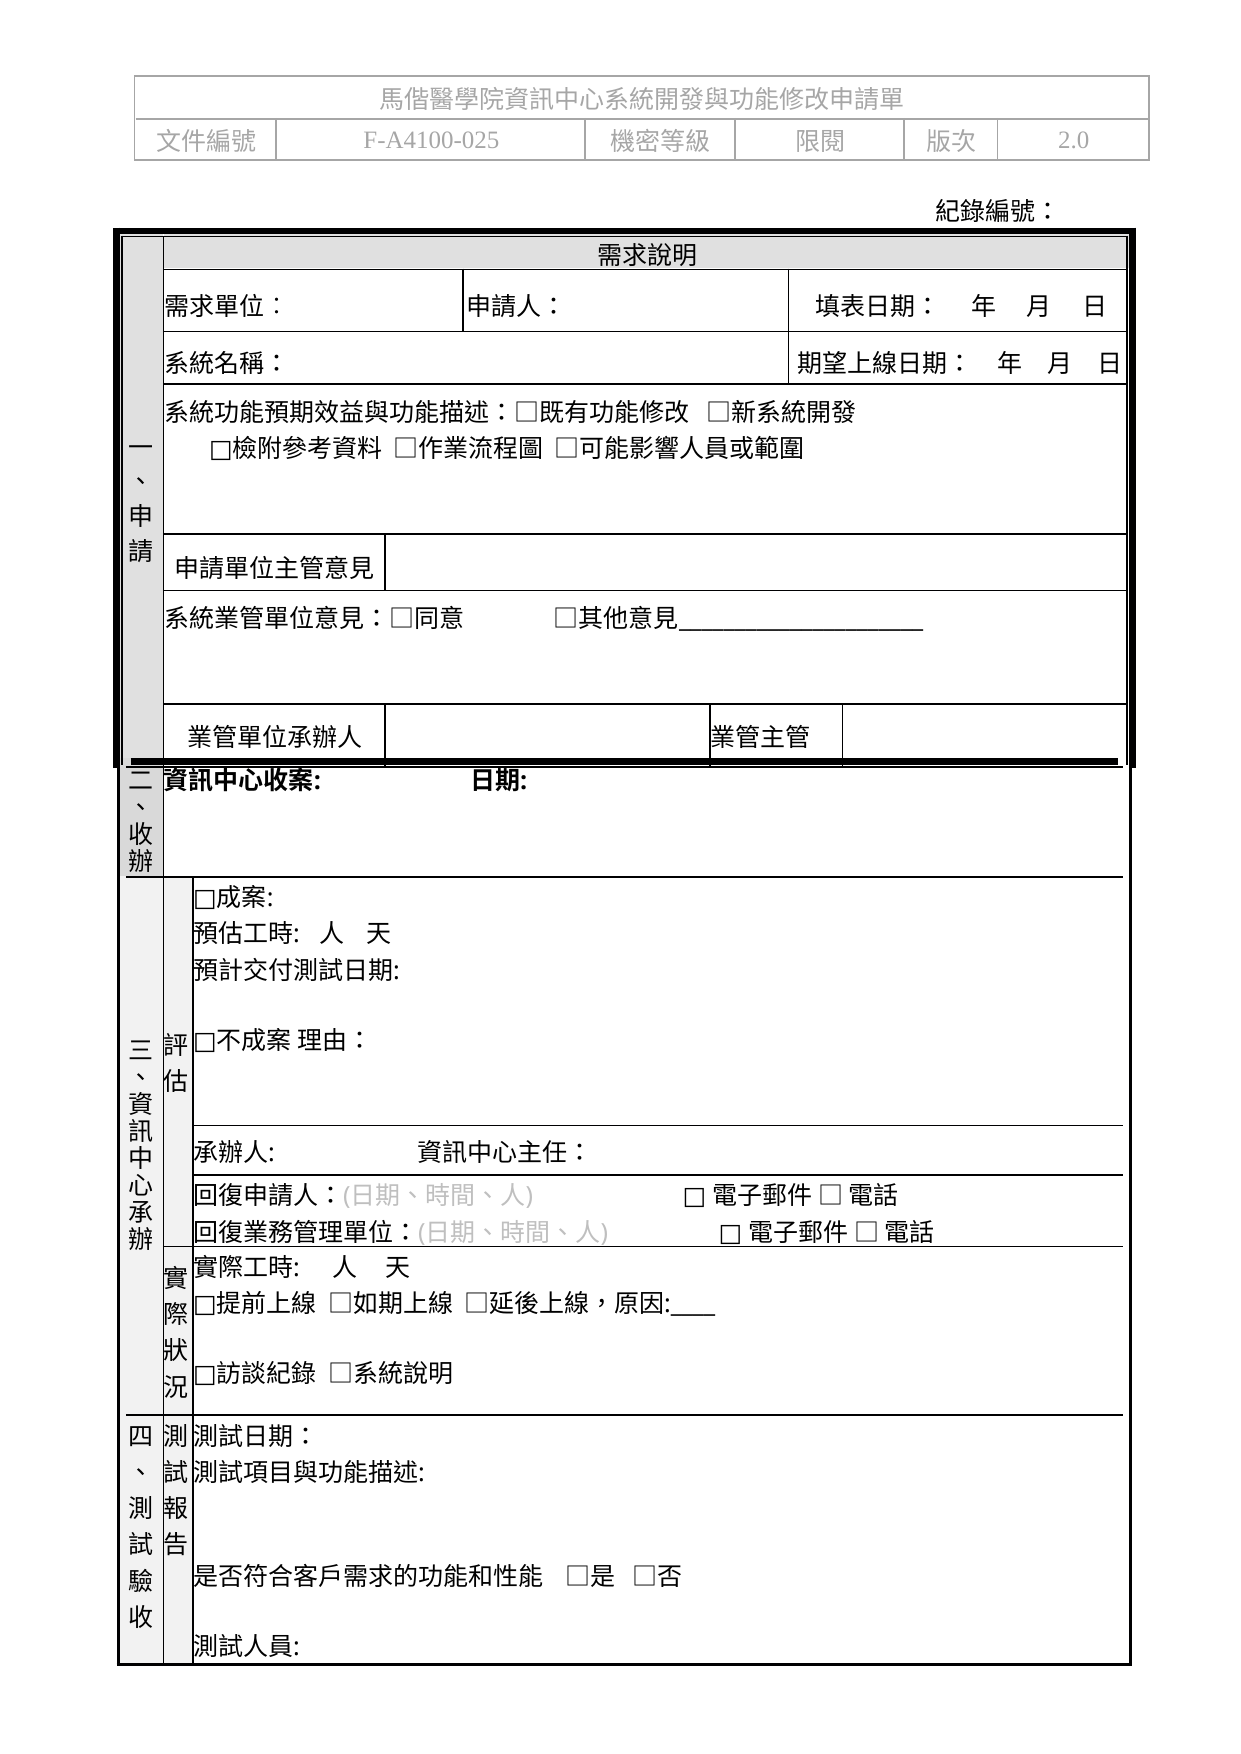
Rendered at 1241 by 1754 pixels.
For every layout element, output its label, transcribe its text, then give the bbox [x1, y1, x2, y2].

table_cell 業管單位承辦人 [164, 705, 384, 758]
table_cell 回復申請人：(日期、時間、人) □ 電子郵件 □ 電話 回復業務管理單位：(日期、時間、人) □ 電子郵件 □ 電話 [194, 1174, 1129, 1246]
table_cell [843, 705, 1126, 758]
table_cell 承辦人: 資訊中心主任： [194, 1125, 1129, 1174]
table_cell 測試日期： 測試項目與功能描述: 是否符合客戶需求的功能和性能 □是 □否 測試人員: [194, 1414, 1129, 1663]
table_cell 系統名稱： [164, 332, 788, 383]
table_header 一、 申請 [123, 237, 163, 758]
table_cell 測試報告 [164, 1416, 192, 1663]
table_cell 系統業管單位意見：□同意 □其他意見______________________ [164, 591, 1126, 703]
table_cell 申請單位主管意見 [164, 535, 384, 589]
table_cell 需求單位︰ [164, 270, 462, 331]
table_cell □成案: 預估工時: 人 天 預計交付測試日期: □不成案 理由： [194, 876, 1129, 1125]
table_cell 系統功能預期效益與功能描述：□既有功能修改 □新系統開發 □檢附參考資料 □作業流程圖 □可能影響人員或範圍 [164, 385, 1126, 533]
table_cell 評估 [164, 878, 192, 1246]
table_cell 三、資訊中心承辦 [120, 876, 163, 1414]
text 紀錄編號： [293, 191, 1165, 228]
table_cell 四、 測試驗收 [120, 1414, 163, 1663]
table_cell [386, 705, 709, 758]
table_cell 二、收辦 [120, 758, 163, 876]
table_cell 業管主管 [711, 705, 842, 758]
table_cell [386, 535, 1126, 589]
table_cell 申請人： [464, 270, 788, 331]
table_cell 資訊中心收案: 日期: [164, 758, 1129, 876]
table_header 需求說明 [164, 237, 1126, 268]
table_cell 實際狀況 [164, 1247, 192, 1414]
table_cell 填表日期： 年 月 日 [789, 270, 1126, 331]
table_cell 期望上線日期： 年 月 日 [789, 332, 1126, 383]
table_cell 實際工時: 人 天 □提前上線 □如期上線 □延後上線，原因:____ □訪談紀錄 □系統說明 [194, 1246, 1129, 1414]
